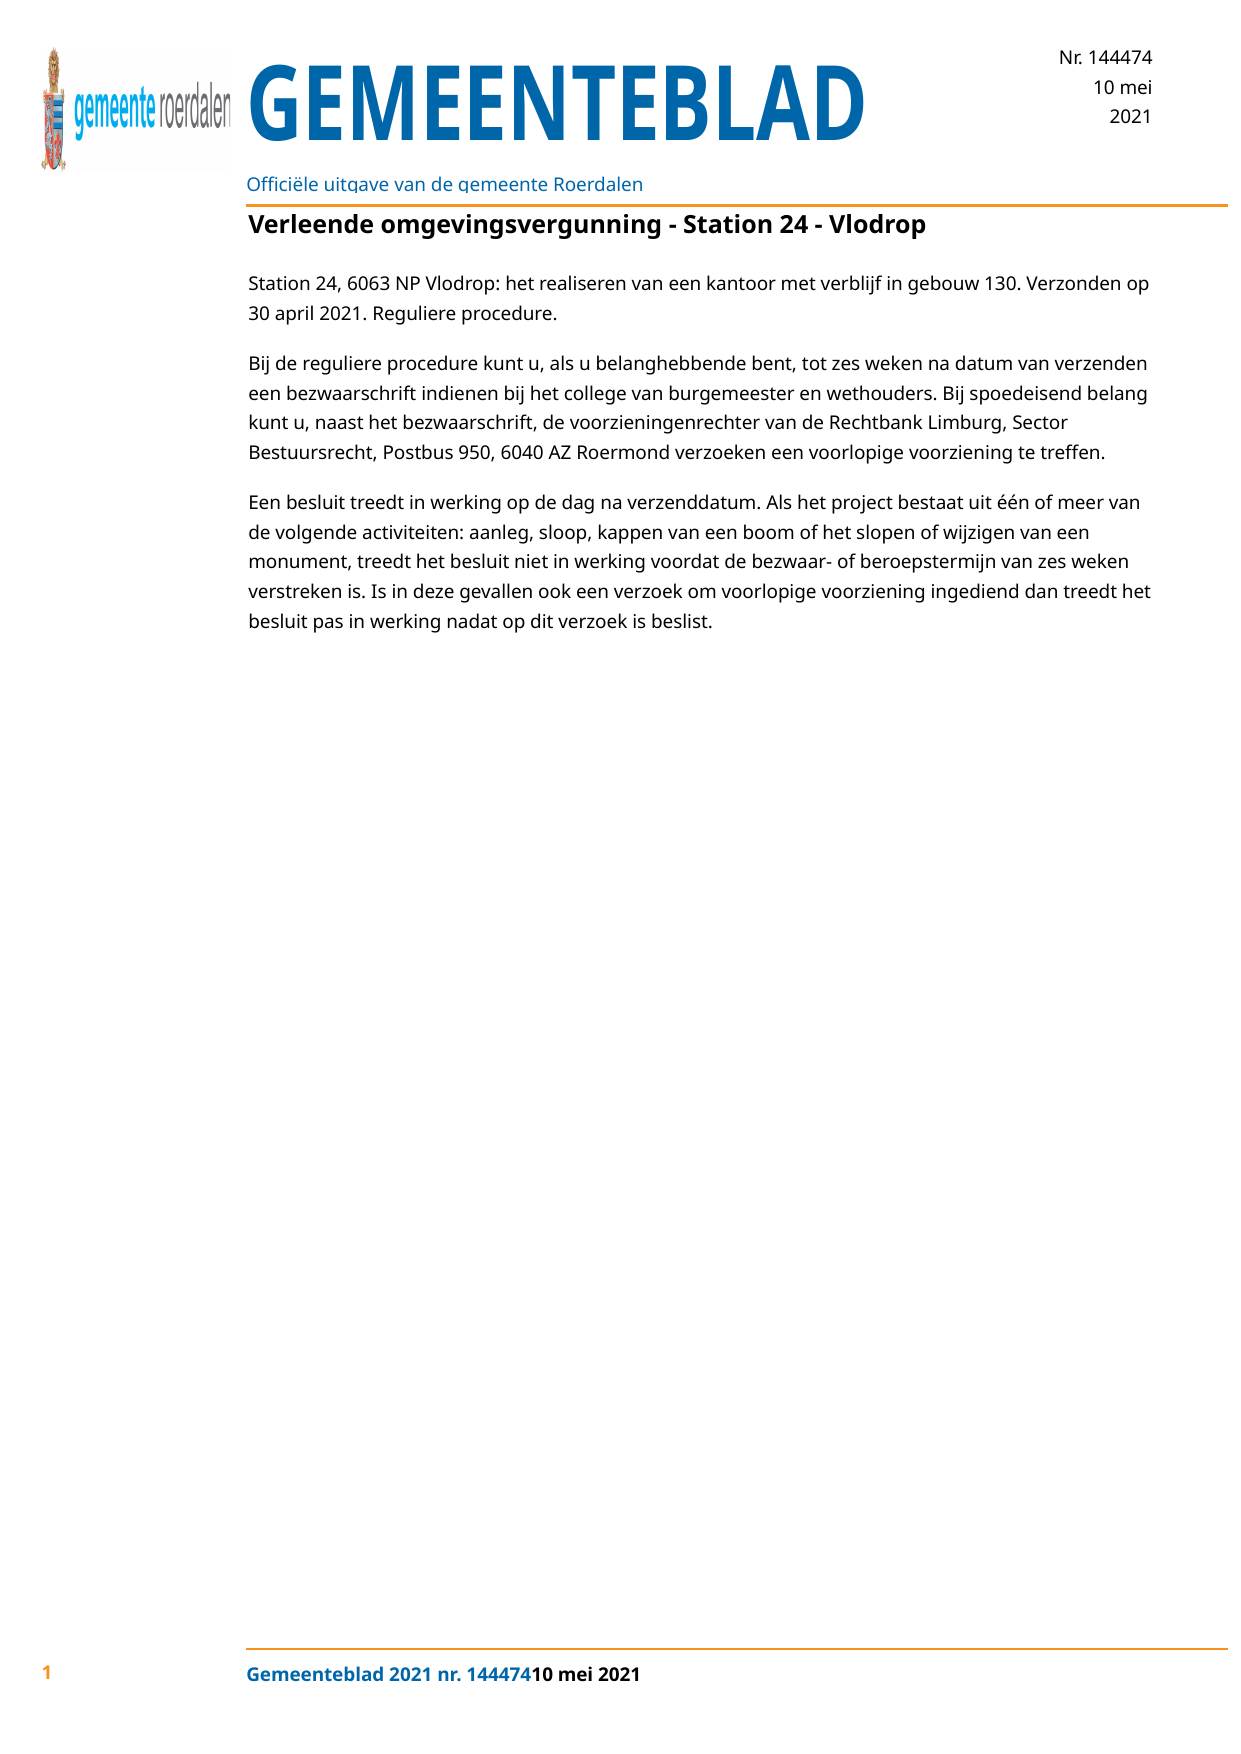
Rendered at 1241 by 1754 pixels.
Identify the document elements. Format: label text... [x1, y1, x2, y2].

text Een besluit treedt in werking op de dag na verzenddatum. Als het project bestaat uit één of meer van de volgende activiteiten: aanleg, sloop, kappen van een boom of het slopen of wijzigen van een monument, treedt het besluit niet in werking voordat de bezwaar- of beroepstermijn van zes weken verstreken is. Is in deze gevallen ook een verzoek om voorlopige voorziening ingediend dan treedt het besluit pas in werking nadat op dit verzoek is beslist. [248, 489, 1152, 633]
text Station 24, 6063 NP Vlodrop: het realiseren van een kantoor met verblijf in gebouw 130. Verzonden op 30 april 2021. Reguliere procedure. [248, 270, 1152, 326]
text Verleende omgevingsvergunning - Station 24 - Vlodrop [248, 207, 1152, 241]
text Bij de reguliere procedure kunt u, als u belanghebbende bent, tot zes weken na datum van verzenden een bezwaarschrift indienen bij het college van burgemeester en wethouders. Bij spoedeisend belang kunt u, naast het bezwaarschrift, de voorzieningenrechter van de Rechtbank Limburg, Sector Bestuursrecht, Postbus 950, 6040 AZ Roermond verzoeken een voorlopige voorziening te treffen. [248, 350, 1152, 465]
picture [41, 47, 231, 172]
